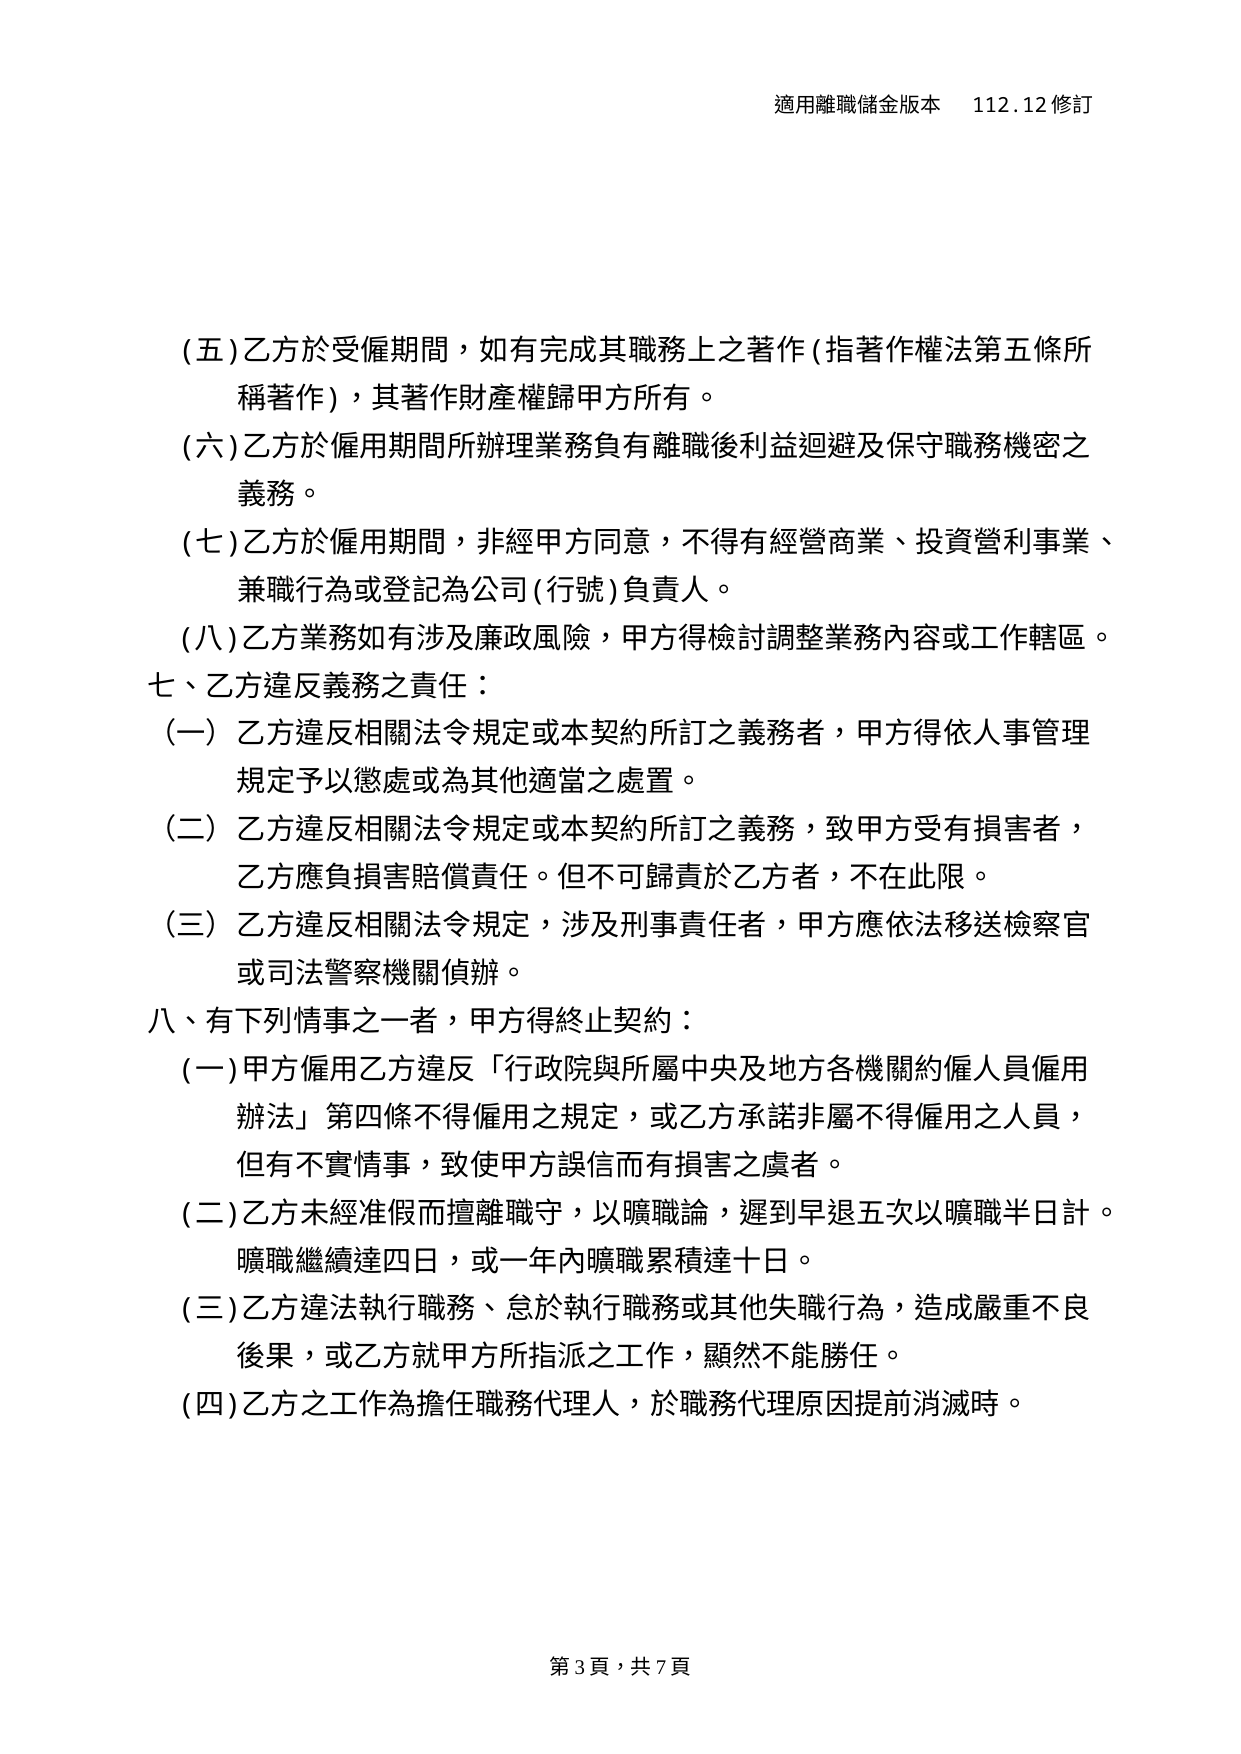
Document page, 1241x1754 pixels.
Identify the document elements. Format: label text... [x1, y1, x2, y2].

list 乙方違法執行職務、怠於執行職務或其他失職行為，造成嚴重不良後果，或乙方就甲方所指派之工作，顯然不能勝任。 [177, 1281, 1092, 1376]
text 七、乙方違反義務之責任： [147, 658, 1092, 706]
list 乙方之工作為擔任職務代理人，於職務代理原因提前消滅時。 [177, 1376, 1092, 1424]
list 甲方僱用乙方違反「行政院與所屬中央及地方各機關約僱人員僱用辦法」第四條不得僱用之規定，或乙方承諾非屬不得僱用之人員，但有不實情事，致使甲方誤信而有損害之虞者。 [177, 1041, 1092, 1185]
list 乙方未經准假而擅離職守，以曠職論，遲到早退五次以曠職半日計。曠職繼續達四日，或一年內曠職累積達十日。 [177, 1185, 1092, 1281]
list 乙方於僱用期間所辦理業務負有離職後利益迴避及保守職務機密之義務。 [178, 418, 1092, 514]
list 乙方於受僱期間，如有完成其職務上之著作(指著作權法第五條所稱著作)，其著作財產權歸甲方所有。 [178, 322, 1092, 418]
text （二） 乙方違反相關法令規定或本契約所訂之義務，致甲方受有損害者，乙方應負損害賠償責任。但不可歸責於乙方者，不在此限。 [147, 801, 1092, 897]
list 乙方於僱用期間，非經甲方同意，不得有經營商業、投資營利事業、兼職行為或登記為公司(行號)負責人。 [178, 514, 1092, 610]
text 八、有下列情事之一者，甲方得終止契約： [147, 993, 1092, 1041]
text （三） 乙方違反相關法令規定，涉及刑事責任者，甲方應依法移送檢察官或司法警察機關偵辦。 [147, 897, 1092, 993]
text （一） 乙方違反相關法令規定或本契約所訂之義務者，甲方得依人事管理規定予以懲處或為其他適當之處置。 [147, 706, 1092, 801]
text (八)乙方業務如有涉及廉政風險，甲方得檢討調整業務內容或工作轄區。 [148, 610, 1092, 658]
